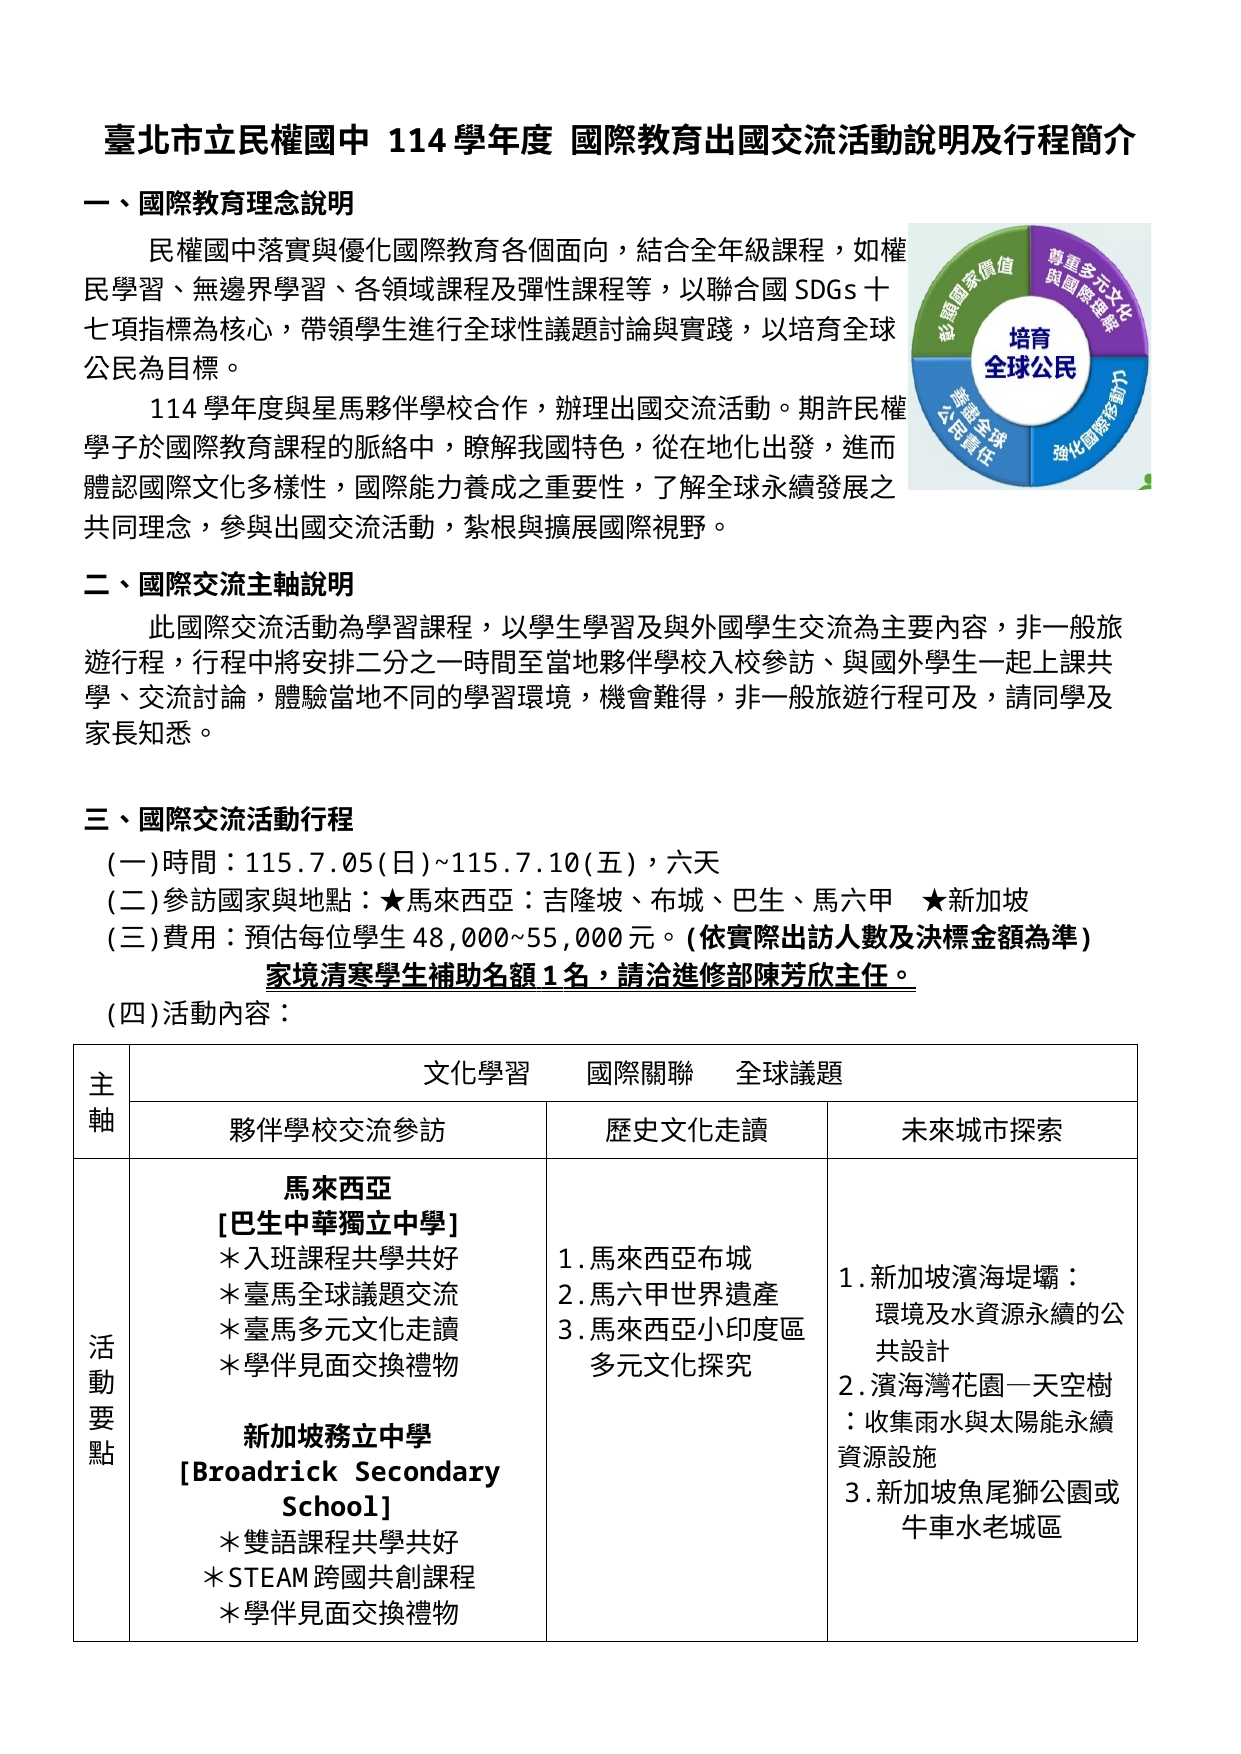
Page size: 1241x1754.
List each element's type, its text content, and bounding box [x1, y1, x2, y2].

table_cell 夥伴學校交流參訪 [130, 1102, 546, 1158]
table_cell 活動 要 點 [74, 1159, 129, 1641]
text 臺北市立民權國中 114學年度 國際教育出國交流活動說明及行程簡介 [89, 114, 1152, 162]
table_header 二、國際交流主軸說明 此國際交流活動為學習課程，以學生學習及與外國學生交流為主要內容，非一般旅遊行程，行程中將安排二分之一時間至當地夥伴學校入校參訪、與國外學生一起上課共學、交流討論，體驗當地不同的學習環境，機會難得，非一般旅遊行程可及，請同學及家長知悉。 三、國際交流活動行程 (一)時間：115.7.05(日)~115.7.10(五)，六天 (二)參訪國家與地點：★馬來西亞：吉隆坡、布城、巴生、馬六甲 ★新加坡 (三)費用：預估每位學生48,000~55,000元。(依實際出訪人數及決標金額為準) 家境清寒學生補助名額1名，請洽進修部陳芳欣主任。 (四)活動內容： [74, 555, 1137, 1044]
table_cell 文化學習 國際關聯 全球議題 [130, 1045, 1137, 1101]
table_cell 未來城市探索 [828, 1102, 1137, 1158]
table_cell 歷史文化走讀 [547, 1102, 827, 1158]
table_header 一、國際教育理念說明 民權國中落實與優化國際教育各個面向，結合全年級課程，如權民學習、無邊界學習、各領域課程及彈性課程等，以聯合國SDGs十七項指標為核心，帶領學生進行全球性議題討論與實踐，以培育全球公民為目標。 114學年度與星馬夥伴學校合作，辦理出國交流活動。期許民權學子於國際教育課程的脈絡中，瞭解我國特色，從在地化出發，進而體認國際文化多樣性，國際能力養成之重要性，了解全球永續發展之共同理念，參與出國交流活動，紮根與擴展國際視野。 [73, 175, 1168, 555]
table_cell 1.馬來西亞布城 2.馬六甲世界遺產 3.馬來西亞小印度區 多元文化探究 [547, 1159, 827, 1641]
table_cell 主 軸 [74, 1045, 129, 1158]
table_cell 馬來西亞 [巴生中華獨立中學] ＊入班課程共學共好 ＊臺馬全球議題交流 ＊臺馬多元文化走讀 ＊學伴見面交換禮物 新加坡務立中學 [Broadrick Secondary School] ＊雙語課程共學共好 ＊STEAM跨國共創課程 ＊學伴見面交換禮物 [130, 1159, 546, 1641]
table_cell 1.新加坡濱海堤壩： 環境及水資源永續的公共設計 2.濱海灣花園—天空樹 ：收集雨水與太陽能永續資源設施 3.新加坡魚尾獅公園或牛車水老城區 [828, 1159, 1137, 1641]
